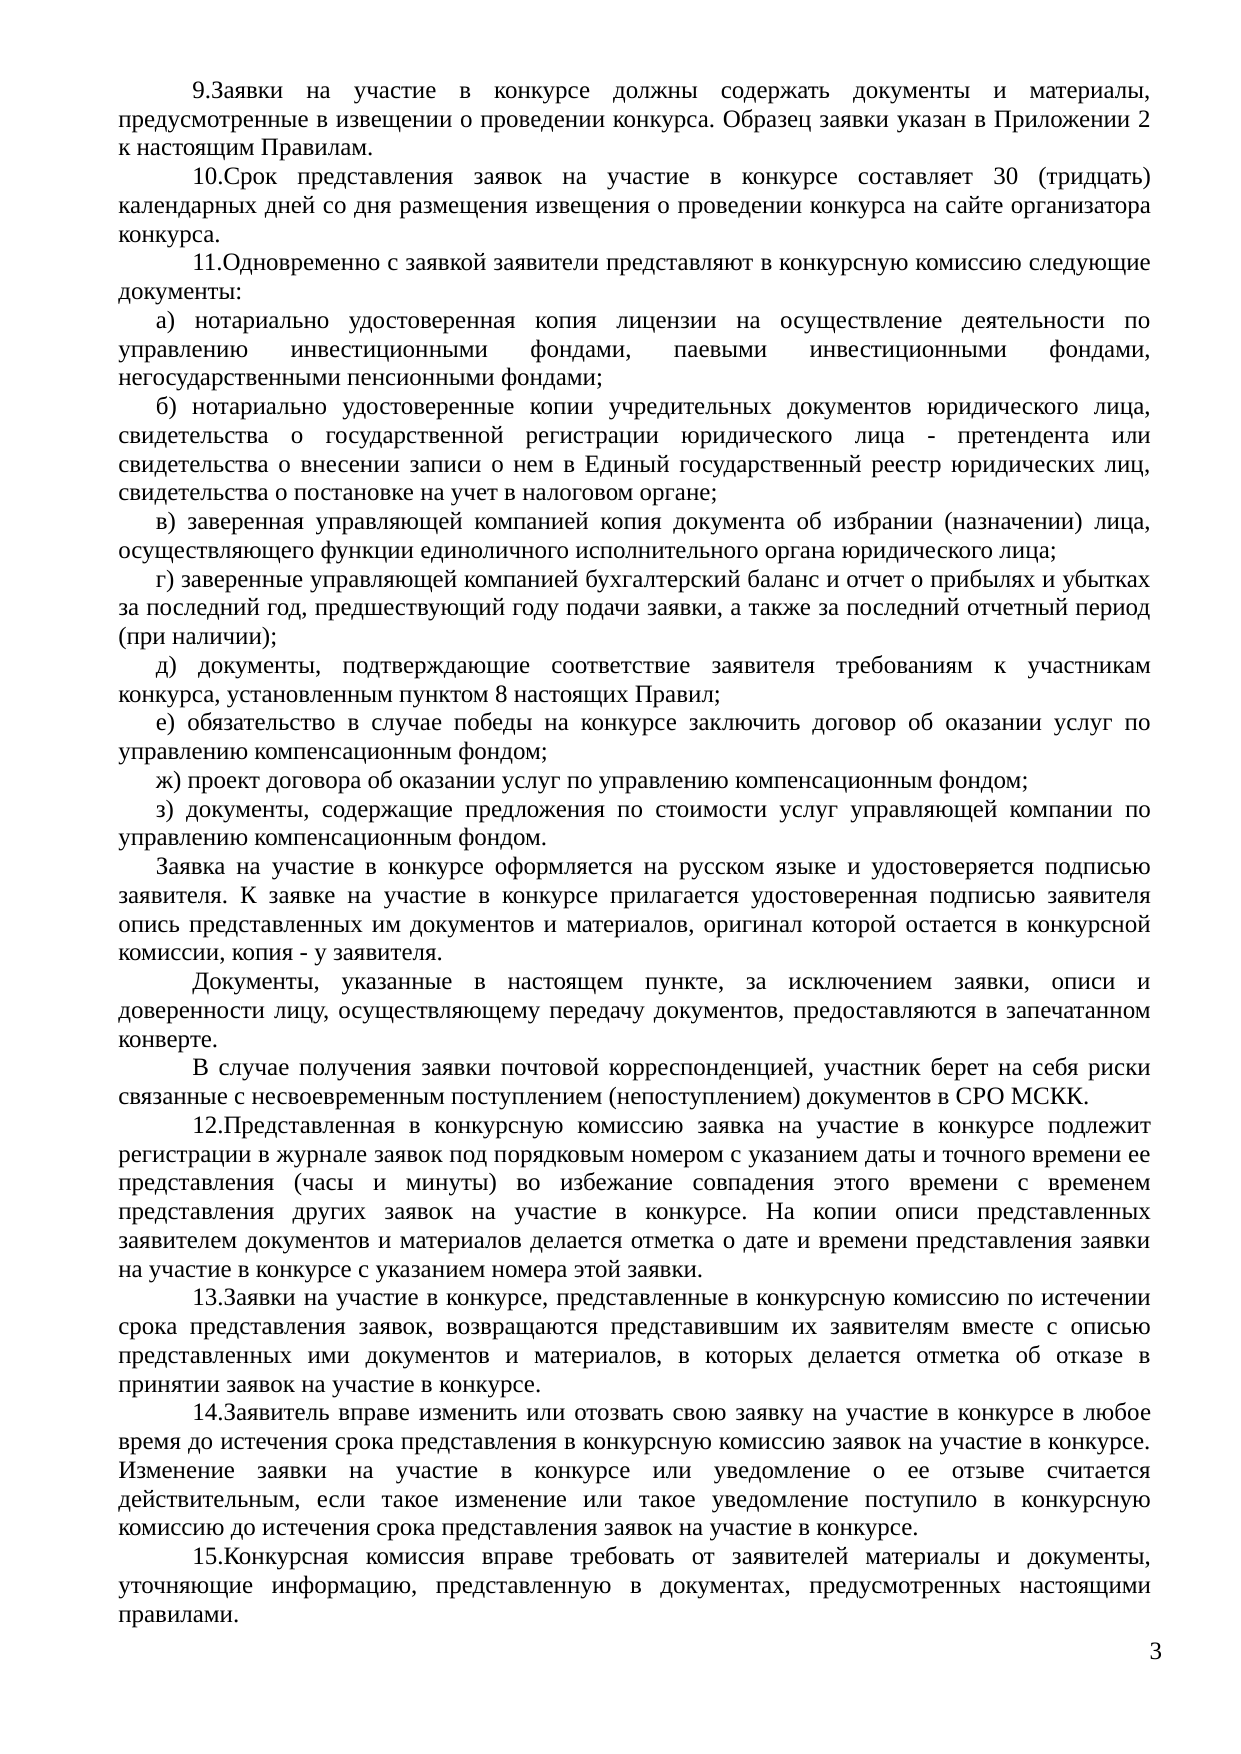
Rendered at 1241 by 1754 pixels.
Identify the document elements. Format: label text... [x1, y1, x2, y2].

list Заявки на участие в конкурсе, представленные в конкурсную комиссию по истечении срока представления заявок, возвращаются представившим их заявителям вместе с описью представленных ими документов и материалов, в которых делается отметка об отказе в принятии заявок на участие в конкурсе. [118, 1282, 1152, 1397]
text Документы, указанные в настоящем пункте, за исключением заявки, описи и доверенности лицу, осуществляющему передачу документов, предоставляются в запечатанном конверте. [118, 966, 1152, 1052]
text е) обязательство в случае победы на конкурсе заключить договор об оказании услуг по управлению компенсационным фондом; [118, 707, 1152, 765]
list Заявки на участие в конкурсе должны содержать документы и материалы, предусмотренные в извещении о проведении конкурса. Образец заявки указан в Приложении 2 к настоящим Правилам. [118, 75, 1152, 161]
list Конкурсная комиссия вправе требовать от заявителей материалы и документы, уточняющие информацию, представленную в документах, предусмотренных настоящими правилами. [118, 1541, 1152, 1627]
list Срок представления заявок на участие в конкурсе составляет 30 (тридцать) календарных дней со дня размещения извещения о проведении конкурса на сайте организатора конкурса. [118, 161, 1152, 247]
text з) документы, содержащие предложения по стоимости услуг управляющей компании по управлению компенсационным фондом. [118, 794, 1152, 851]
text Заявка на участие в конкурсе оформляется на русском языке и удостоверяется подписью заявителя. К заявке на участие в конкурсе прилагается удостоверенная подписью заявителя опись представленных им документов и материалов, оригинал которой остается в конкурсной комиссии, копия - у заявителя. [118, 851, 1152, 966]
text г) заверенные управляющей компанией бухгалтерский баланс и отчет о прибылях и убытках за последний год, предшествующий году подачи заявки, а также за последний отчетный период (при наличии); [118, 564, 1152, 650]
list Одновременно с заявкой заявители представляют в конкурсную комиссию следующие документы: [118, 247, 1152, 305]
text в) заверенная управляющей компанией копия документа об избрании (назначении) лица, осуществляющего функции единоличного исполнительного органа юридического лица; [118, 506, 1152, 564]
text В случае получения заявки почтовой корреспонденцией, участник берет на себя риски связанные с несвоевременным поступлением (непоступлением) документов в СРО МСКК. [118, 1052, 1152, 1110]
text д) документы, подтверждающие соответствие заявителя требованиям к участникам конкурса, установленным пунктом 8 настоящих Правил; [118, 650, 1152, 707]
list Представленная в конкурсную комиссию заявка на участие в конкурсе подлежит регистрации в журнале заявок под порядковым номером с указанием даты и точного времени ее представления (часы и минуты) во избежание совпадения этого времени с временем представления других заявок на участие в конкурсе. На копии описи представленных заявителем документов и материалов делается отметка о дате и времени представления заявки на участие в конкурсе с указанием номера этой заявки. [118, 1110, 1152, 1282]
text ж) проект договора об оказании услуг по управлению компенсационным фондом; [118, 765, 1152, 794]
text а) нотариально удостоверенная копия лицензии на осуществление деятельности по управлению инвестиционными фондами, паевыми инвестиционными фондами, негосударственными пенсионными фондами; [118, 305, 1152, 391]
text б) нотариально удостоверенные копии учредительных документов юридического лица, свидетельства о государственной регистрации юридического лица - претендента или свидетельства о внесении записи о нем в Единый государственный реестр юридических лиц, свидетельства о постановке на учет в налоговом органе; [118, 391, 1152, 506]
list Заявитель вправе изменить или отозвать свою заявку на участие в конкурсе в любое время до истечения срока представления в конкурсную комиссию заявок на участие в конкурсе. Изменение заявки на участие в конкурсе или уведомление о ее отзыве считается действительным, если такое изменение или такое уведомление поступило в конкурсную комиссию до истечения срока представления заявок на участие в конкурсе. [118, 1397, 1152, 1541]
